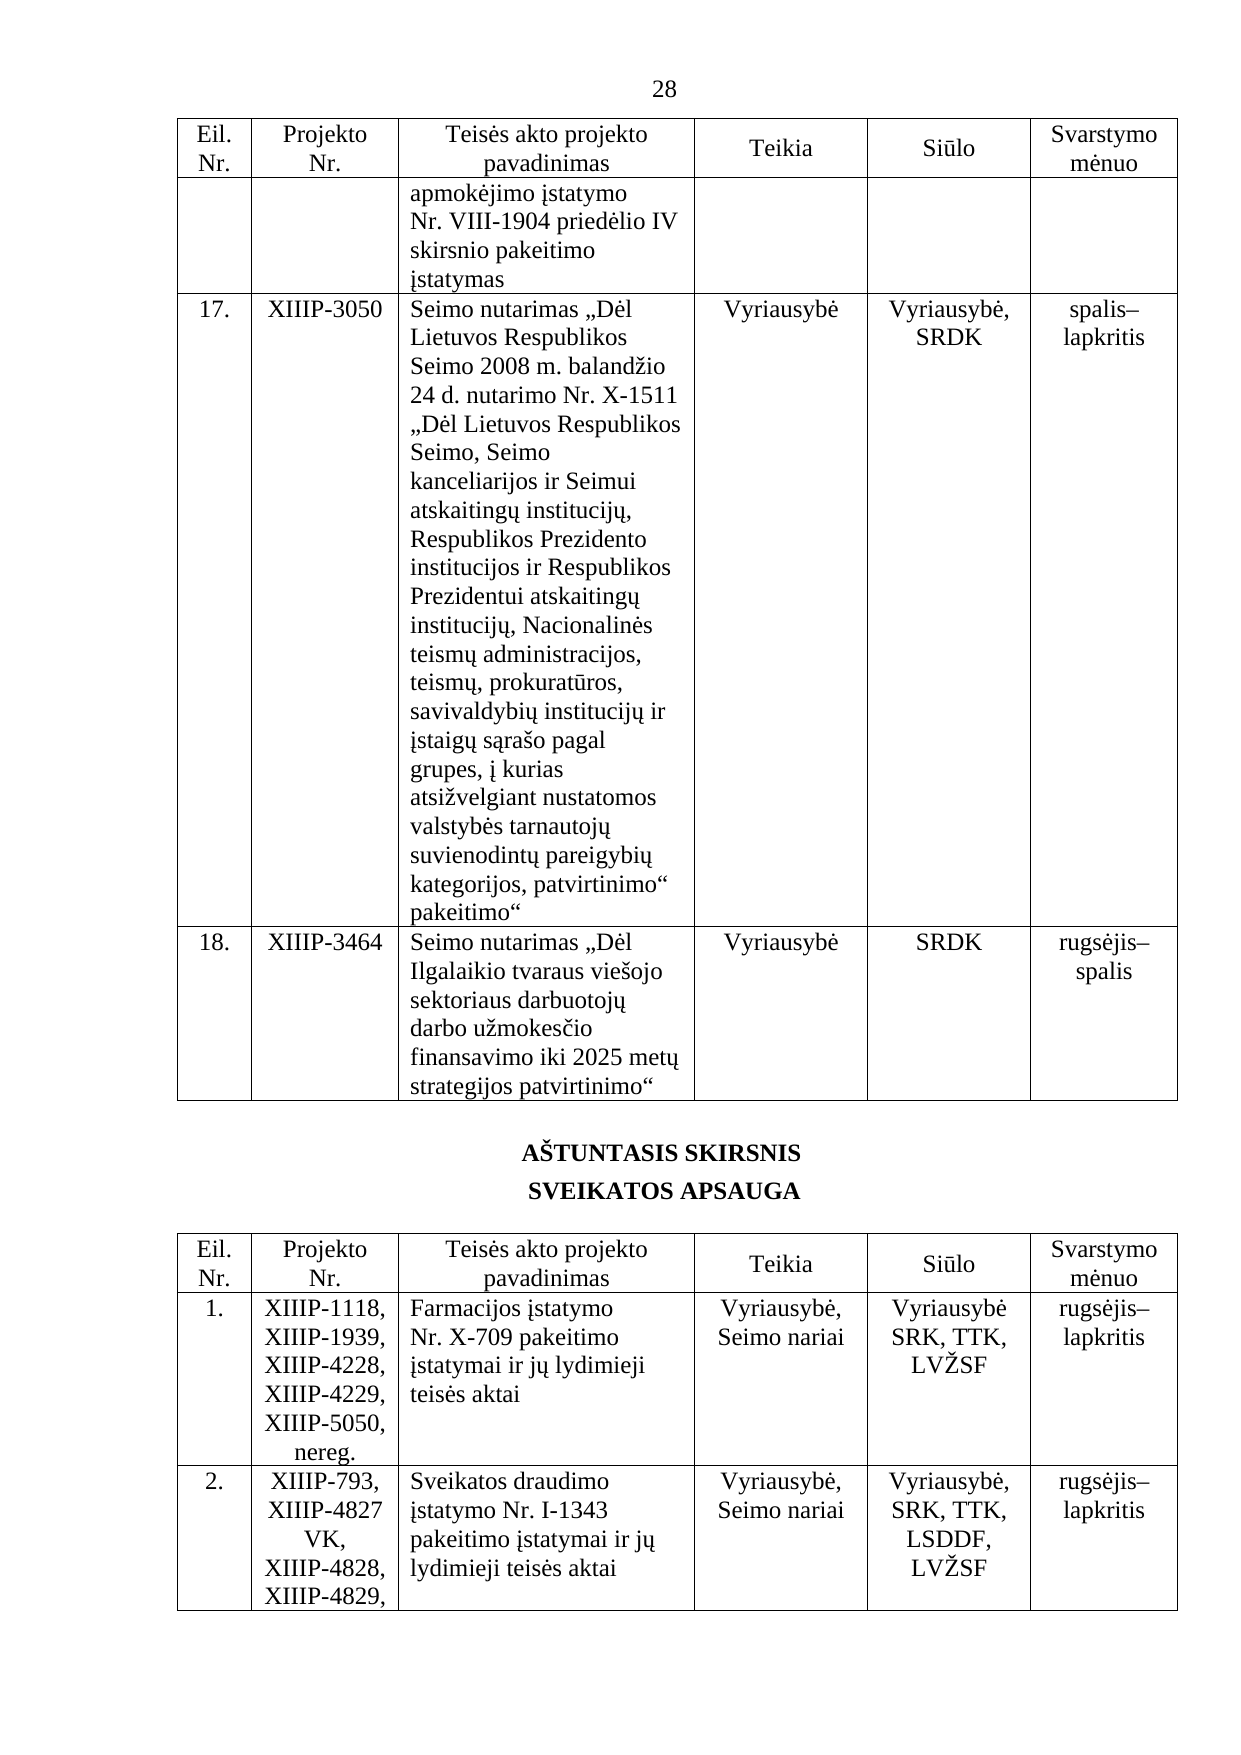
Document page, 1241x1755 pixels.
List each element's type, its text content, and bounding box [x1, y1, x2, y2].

table_cell 18. [178, 927, 251, 1100]
table_cell XIIIP-3464 [252, 927, 398, 1100]
table_cell XIIIP-793, XIIIP-4827 VK, XIIIP-4828, XIIIP-4829, [252, 1466, 398, 1610]
table_cell [868, 178, 1030, 293]
text SVEIKATOS APSAUGA [177, 1167, 1152, 1204]
table_cell [178, 178, 251, 293]
table_header Teikia [695, 1234, 867, 1292]
table_cell [252, 178, 398, 293]
table_header Projekto Nr. [252, 119, 398, 177]
table_cell SRDK [868, 927, 1030, 1100]
table_header Teisės akto projekto pavadinimas [399, 119, 694, 177]
table_cell XIIIP-1118, XIIIP-1939, XIIIP-4228, XIIIP-4229, XIIIP-5050, nereg. [252, 1293, 398, 1465]
table_cell Seimo nutarimas „Dėl Lietuvos Respublikos Seimo 2008 m. balandžio 24 d. nutarimo Nr. X-1511 „Dėl Lietuvos Respublikos Seimo, Seimo kanceliarijos ir Seimui atskaitingų institucijų, Respublikos Prezidento institucijos ir Respublikos Prezidentui atskaitingų institucijų, Nacionalinės teismų administracijos, teismų, prokuratūros, savivaldybių institucijų ir įstaigų sąrašo pagal grupes, į kurias atsižvelgiant nustatomos valstybės tarnautojų suvienodintų pareigybių kategorijos, patvirtinimo“ pakeitimo“ [399, 294, 694, 926]
table_cell Seimo nutarimas „Dėl Ilgalaikio tvaraus viešojo sektoriaus darbuotojų darbo užmokesčio finansavimo iki 2025 metų strategijos patvirtinimo“ [399, 927, 694, 1100]
table_cell rugsėjis–lapkritis [1031, 1466, 1177, 1610]
table_header Teikia [695, 119, 867, 177]
table_header Projekto Nr. [252, 1234, 398, 1292]
table_cell [695, 178, 867, 293]
table_header Siūlo [868, 1234, 1030, 1292]
table_cell 17. [178, 294, 251, 926]
table_header Eil. Nr. [178, 1234, 251, 1292]
table_cell Vyriausybė SRK, TTK, LVŽSF [868, 1293, 1030, 1465]
table_cell Vyriausybė [695, 927, 867, 1100]
table_cell Vyriausybė, Seimo nariai [695, 1466, 867, 1610]
table_cell 2. [178, 1466, 251, 1610]
table_cell 1. [178, 1293, 251, 1465]
table_cell Vyriausybė [695, 294, 867, 926]
table_header Teisės akto projekto pavadinimas [399, 1234, 694, 1292]
table_cell Vyriausybė, Seimo nariai [695, 1293, 867, 1465]
table_cell Vyriausybė, SRDK [868, 294, 1030, 926]
table_cell Vyriausybė, SRK, TTK, LSDDF, LVŽSF [868, 1466, 1030, 1610]
table_cell Farmacijos įstatymo Nr. X-709 pakeitimo įstatymai ir jų lydimieji teisės aktai [399, 1293, 694, 1465]
table_header Siūlo [868, 119, 1030, 177]
table_header Svarstymo mėnuo [1031, 1234, 1177, 1292]
table_cell rugsėjis–lapkritis [1031, 1293, 1177, 1465]
table_cell apmokėjimo įstatymo Nr. VIII-1904 priedėlio IV skirsnio pakeitimo įstatymas [399, 178, 694, 293]
table_header Svarstymo mėnuo [1031, 119, 1177, 177]
table_cell [1031, 178, 1177, 293]
text AŠTUNTASIS SKIRSNIS [177, 1129, 1152, 1167]
table_cell spalis–lapkritis [1031, 294, 1177, 926]
table_cell rugsėjis–spalis [1031, 927, 1177, 1100]
table_header Eil. Nr. [178, 119, 251, 177]
table_cell Sveikatos draudimo įstatymo Nr. I-1343 pakeitimo įstatymai ir jų lydimieji teisės aktai [399, 1466, 694, 1610]
table_cell XIIIP-3050 [252, 294, 398, 926]
